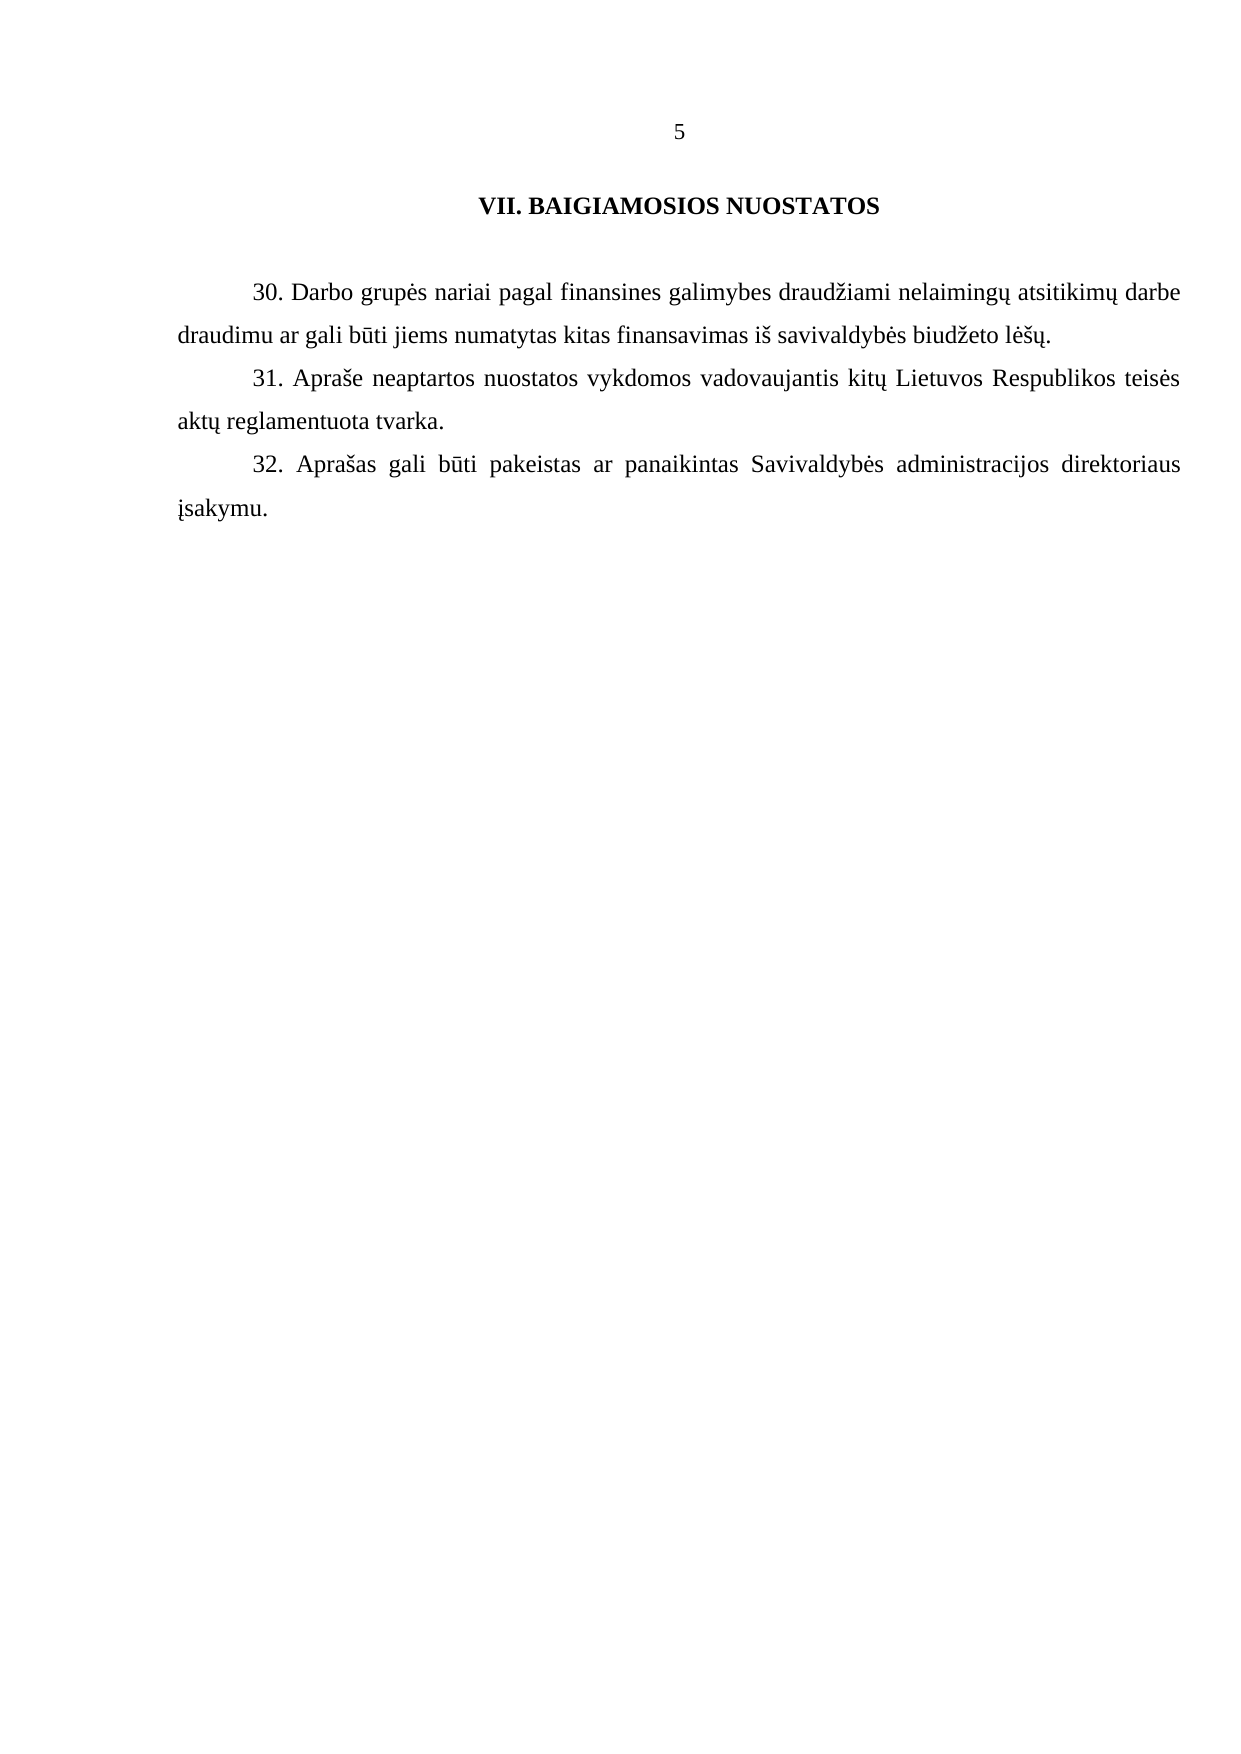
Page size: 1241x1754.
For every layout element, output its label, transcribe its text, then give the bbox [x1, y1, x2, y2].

text 31. Apraše neaptartos nuostatos vykdomos vadovaujantis kitų Lietuvos Respublikos teisės aktų reglamentuota tvarka. [177, 363, 1181, 435]
text 30. Darbo grupės nariai pagal finansines galimybes draudžiami nelaimingų atsitikimų darbe draudimu ar gali būti jiems numatytas kitas finansavimas iš savivaldybės biudžeto lėšų. [177, 277, 1181, 349]
text 32. Aprašas gali būti pakeistas ar panaikintas Savivaldybės administracijos direktoriaus įsakymu. [177, 449, 1181, 521]
text VII. BAIGIAMOSIOS NUOSTATOS [177, 191, 1181, 219]
